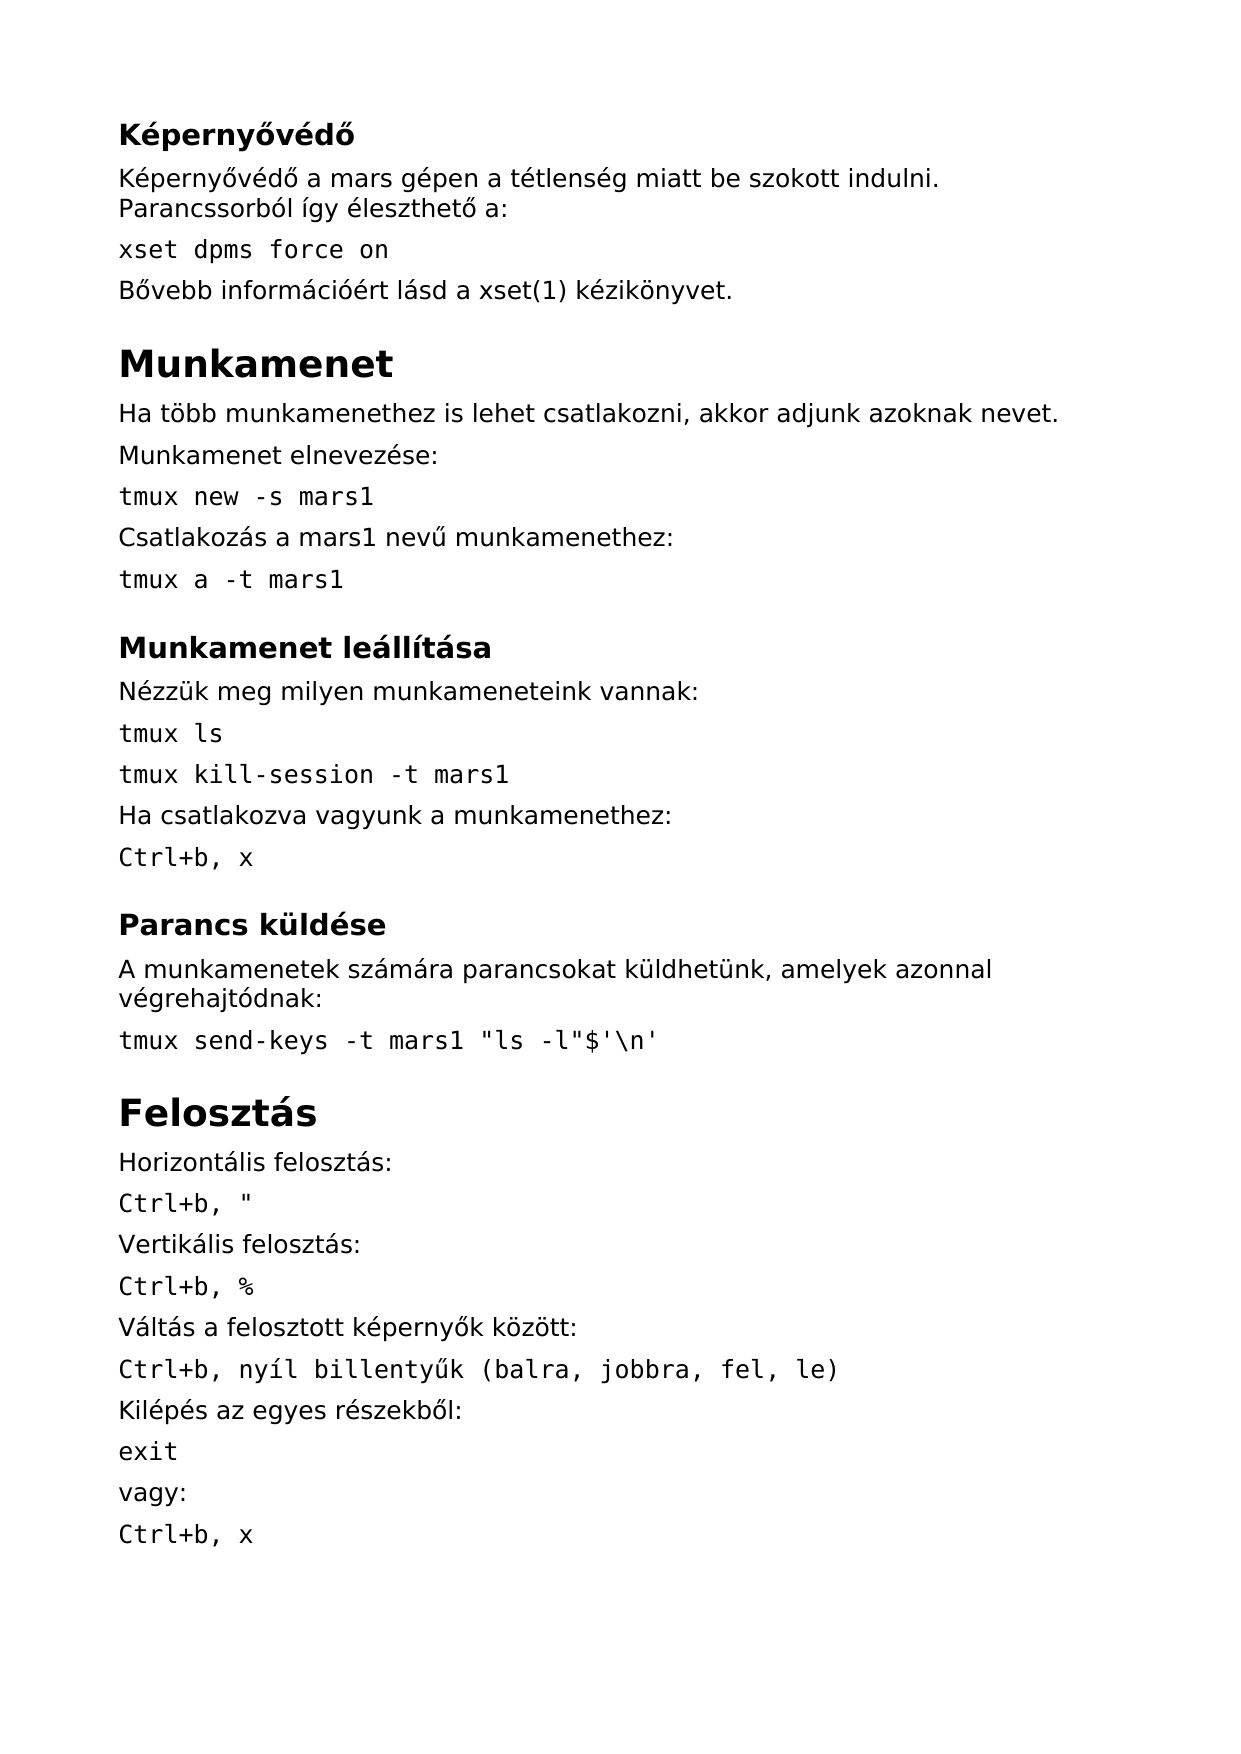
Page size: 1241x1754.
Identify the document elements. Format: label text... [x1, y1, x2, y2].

text Ctrl+b, x [118, 843, 1122, 872]
text Nézzük meg milyen munkameneteink vannak: [118, 677, 1122, 707]
text Munkamenet elnevezése: [118, 441, 1122, 470]
subtitle Képernyővédő [118, 118, 1122, 152]
text Ha több munkamenethez is lehet csatlakozni, akkor adjunk azoknak nevet. [118, 399, 1122, 428]
text Ctrl+b, nyíl billentyűk (balra, jobbra, fel, le) [118, 1355, 1122, 1384]
text Bővebb információért lásd a xset(1) kézikönyvet. [118, 276, 1122, 306]
text tmux send-keys -t mars1 "ls -l"$'\n' [118, 1026, 1122, 1055]
text Váltás a felosztott képernyők között: [118, 1313, 1122, 1342]
text tmux ls [118, 719, 1122, 748]
text tmux a -t mars1 [118, 565, 1122, 594]
text xset dpms force on [118, 235, 1122, 264]
text Kilépés az egyes részekből: [118, 1396, 1122, 1425]
text Ctrl+b, x [118, 1520, 1122, 1549]
text Képernyővédő a mars gépen a tétlenség miatt be szokott indulni. Parancssorból így éleszthető a: [118, 164, 1122, 223]
text vagy: [118, 1478, 1122, 1508]
subtitle Felosztás [118, 1092, 1122, 1136]
text Horizontális felosztás: [118, 1148, 1122, 1177]
text Ha csatlakozva vagyunk a munkamenethez: [118, 801, 1122, 830]
text Csatlakozás a mars1 nevű munkamenethez: [118, 523, 1122, 553]
text exit [118, 1437, 1122, 1467]
text Ctrl+b, % [118, 1272, 1122, 1301]
text tmux new -s mars1 [118, 482, 1122, 512]
text Ctrl+b, " [118, 1190, 1122, 1219]
subtitle Munkamenet leállítása [118, 631, 1122, 665]
subtitle Parancs küldése [118, 909, 1122, 943]
text tmux kill-session -t mars1 [118, 760, 1122, 789]
subtitle Munkamenet [118, 343, 1122, 387]
text A munkamenetek számára parancsokat küldhetünk, amelyek azonnal végrehajtódnak: [118, 955, 1122, 1013]
text Vertikális felosztás: [118, 1231, 1122, 1260]
